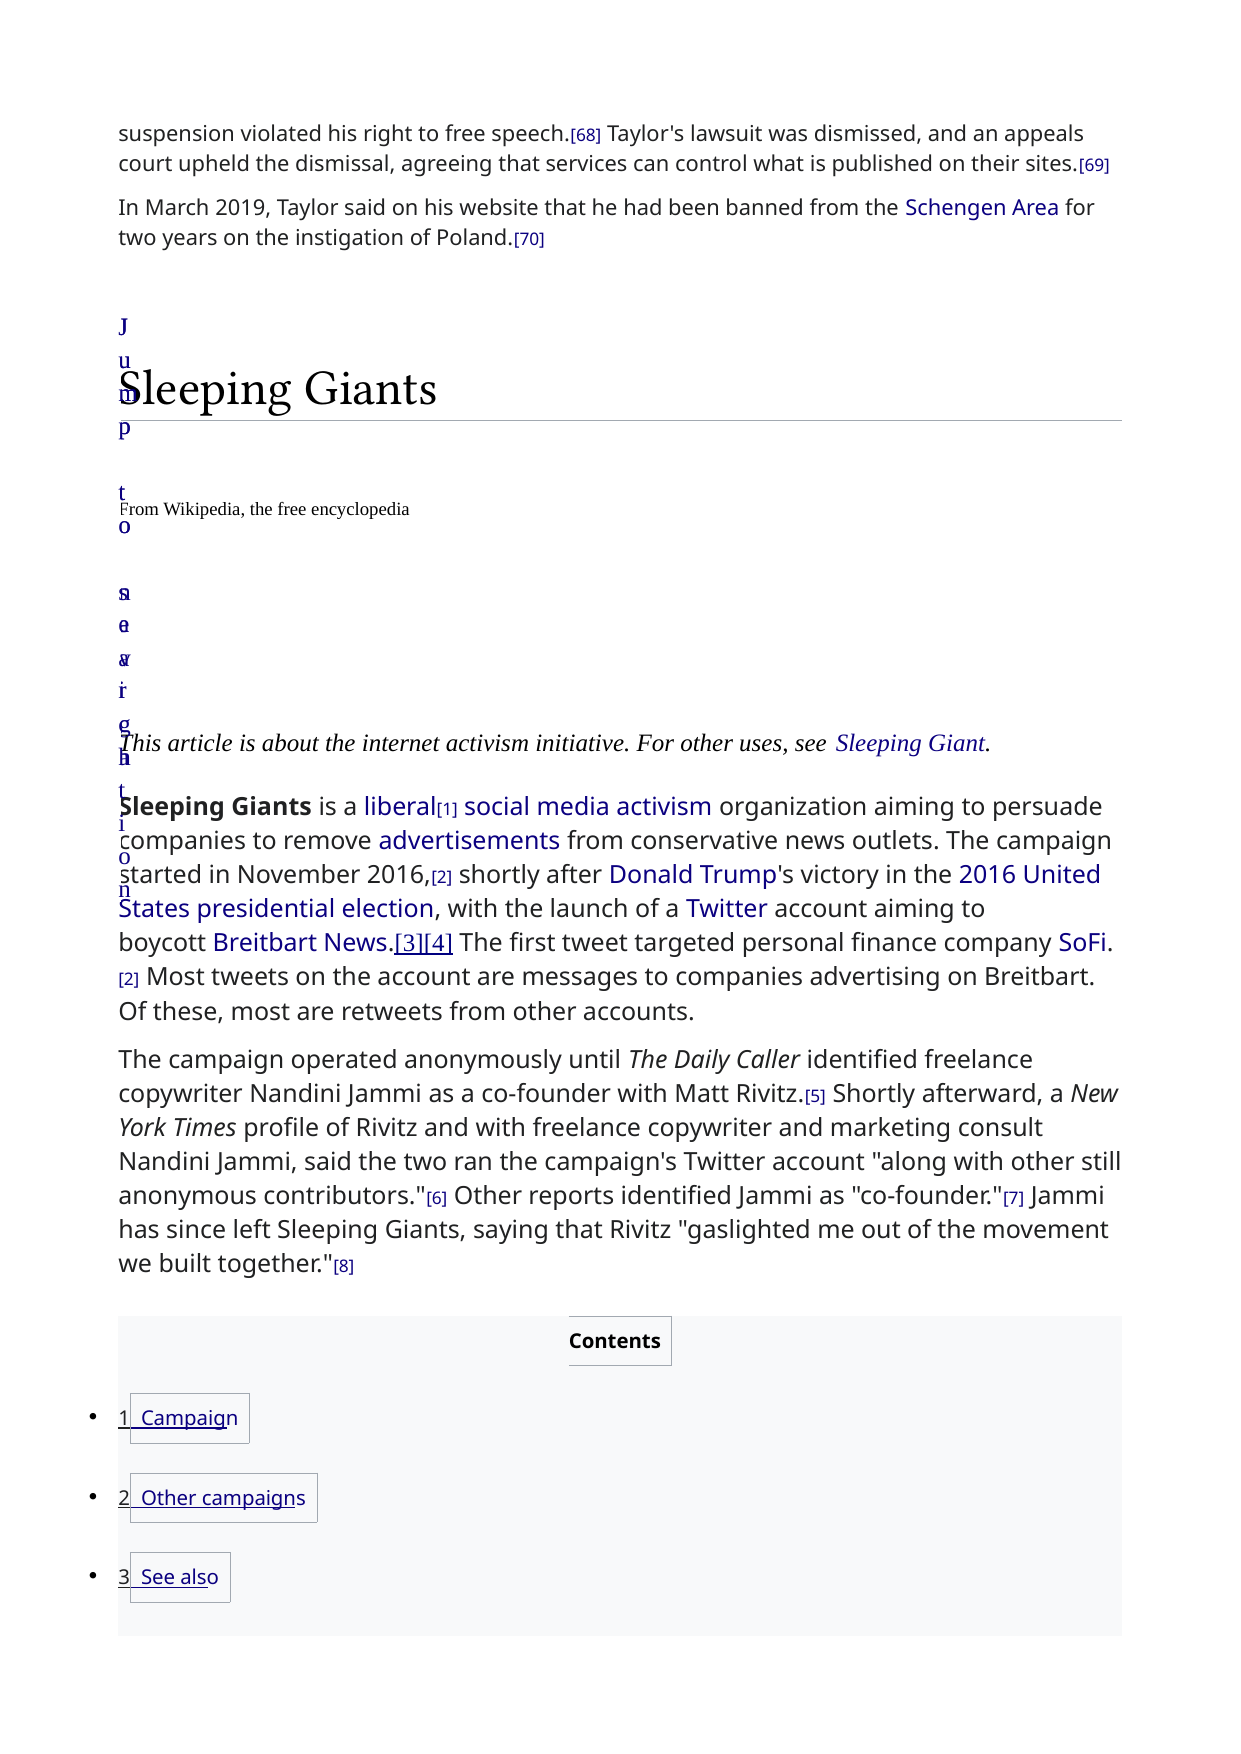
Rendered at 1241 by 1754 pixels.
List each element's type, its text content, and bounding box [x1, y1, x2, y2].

text From Wikipedia, the free encyclopedia [121, 498, 1122, 519]
list [250, 1393, 1122, 1443]
subtitle Contents [118, 1316, 671, 1365]
list 1 [118, 1393, 130, 1427]
text Sleeping Giants is a liberal[1] social media activism organization aiming to persuade companies to remove advertisements from conservative news outlets. The campaign started in November 2016,[2] shortly after Donald Trump's victory in the 2016 United States presidential election, with the launch of a Twitter account aiming to boycott Breitbart News.[3][4] The first tweet targeted personal finance company SoFi.[2] Most tweets on the account are messages to companies advertising on Breitbart. Of these, most are retweets from other accounts. [118, 789, 1122, 1027]
list Campaign [131, 1394, 249, 1443]
text In March 2019, Taylor said on his website that he had been banned from the Schengen Area for two years on the instigation of Poland.[70] [118, 192, 1122, 252]
text suspension violated his right to free speech.[68] Taylor's lawsuit was dismissed, and an appeals court upheld the dismissal, agreeing that services can control what is published on their sites.[69] [118, 118, 1122, 178]
list 2Other campaigns [318, 1472, 1122, 1522]
list 2Other campaigns [131, 1474, 317, 1522]
text This article is about the internet activism initiative. For other uses, see Sleeping Giant. [122, 728, 1122, 757]
list 2Other campaigns [118, 1472, 317, 1507]
subtitle Sleeping Giants [121, 360, 1122, 420]
list 3 [118, 1552, 130, 1587]
list See also [131, 1553, 230, 1602]
subtitle [672, 1316, 1122, 1365]
text The campaign operated anonymously until The Daily Caller identified freelance copywriter Nandini Jammi as a co-founder with Matt Rivitz.[5] Shortly afterward, a New York Times profile of Rivitz and with freelance copywriter and marketing consult Nandini Jammi, said the two ran the campaign's Twitter account "along with other still anonymous contributors."[6] Other reports identified Jammi as "co-founder."[7] Jammi has since left Sleeping Giants, saying that Rivitz "gaslighted me out of the movement we built together."[8] [118, 1042, 1122, 1280]
list [231, 1552, 1122, 1602]
